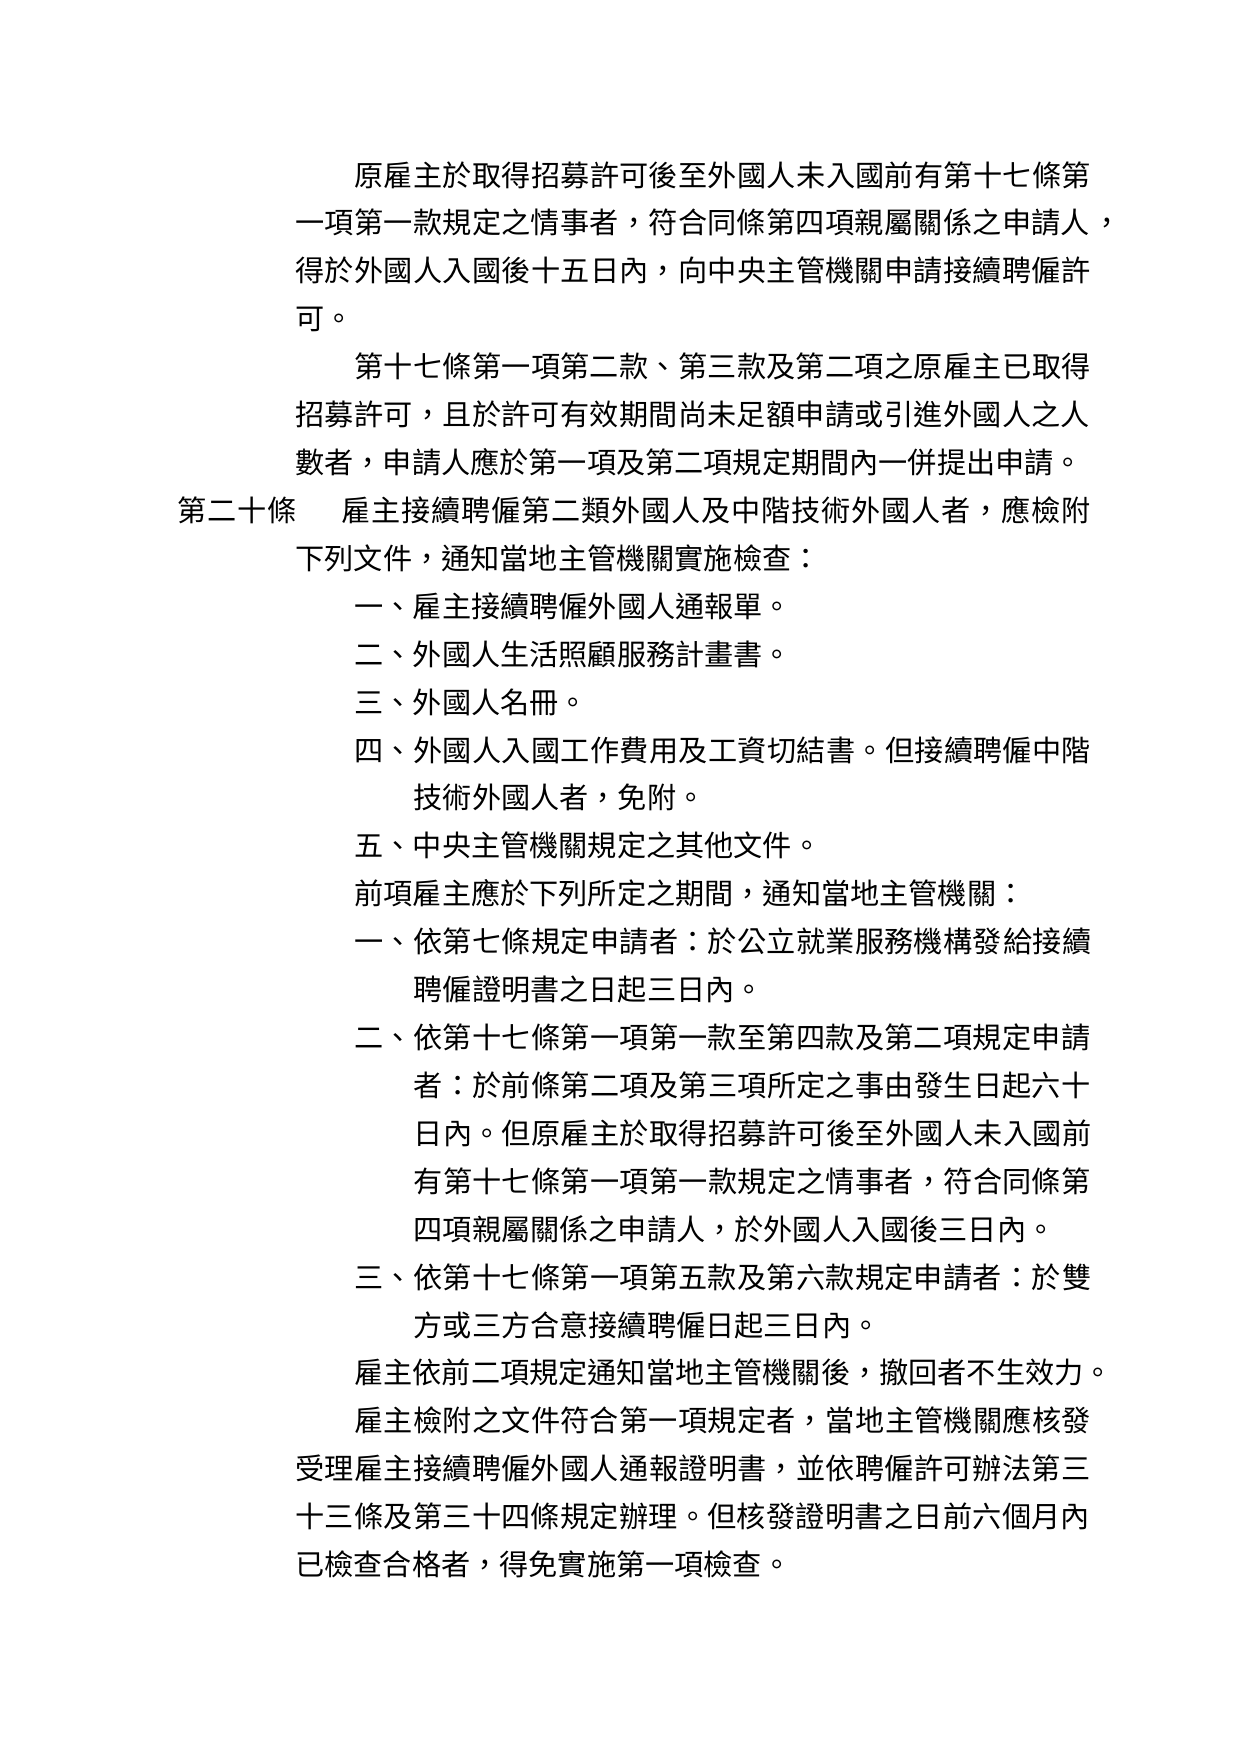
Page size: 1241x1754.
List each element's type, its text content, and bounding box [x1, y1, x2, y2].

text 二、依第十七條第一項第一款至第四款及第二項規定申請者：於前條第二項及第三項所定之事由發生日起六十日內。但原雇主於取得招募許可後至外國人未入國前有第十七條第一項第一款規定之情事者，符合同條第四項親屬關係之申請人，於外國人入國後三日內。 [354, 1010, 1092, 1250]
text 雇主檢附之文件符合第一項規定者，當地主管機關應核發受理雇主接續聘僱外國人通報證明書，並依聘僱許可辦法第三十三條及第三十四條規定辦理。但核發證明書之日前六個月內已檢查合格者，得免實施第一項檢查。 [295, 1393, 1092, 1585]
text 五、中央主管機關規定之其他文件。 [354, 818, 1092, 866]
text 三、外國人名冊。 [354, 675, 1092, 723]
text 雇主依前二項規定通知當地主管機關後，撤回者不生效力。 [295, 1346, 1092, 1393]
text 三、依第十七條第一項第五款及第六款規定申請者：於雙方或三方合意接續聘僱日起三日內。 [354, 1250, 1092, 1346]
text 原雇主於取得招募許可後至外國人未入國前有第十七條第一項第一款規定之情事者，符合同條第四項親屬關係之申請人，得於外國人入國後十五日內，向中央主管機關申請接續聘僱許可。 [295, 148, 1092, 339]
text 四、外國人入國工作費用及工資切結書。但接續聘僱中階技術外國人者，免附。 [354, 723, 1092, 818]
text 一、雇主接續聘僱外國人通報單。 [354, 579, 1092, 627]
text 二、外國人生活照顧服務計畫書。 [354, 627, 1092, 675]
text 前項雇主應於下列所定之期間，通知當地主管機關： [354, 866, 1092, 914]
text 第十七條第一項第二款、第三款及第二項之原雇主已取得招募許可，且於許可有效期間尚未足額申請或引進外國人之人數者，申請人應於第一項及第二項規定期間內一併提出申請。 [295, 339, 1092, 483]
text 一、依第七條規定申請者：於公立就業服務機構發給接續聘僱證明書之日起三日內。 [354, 914, 1092, 1010]
text 第二十條 雇主接續聘僱第二類外國人及中階技術外國人者，應檢附下列文件，通知當地主管機關實施檢查： [177, 483, 1092, 579]
